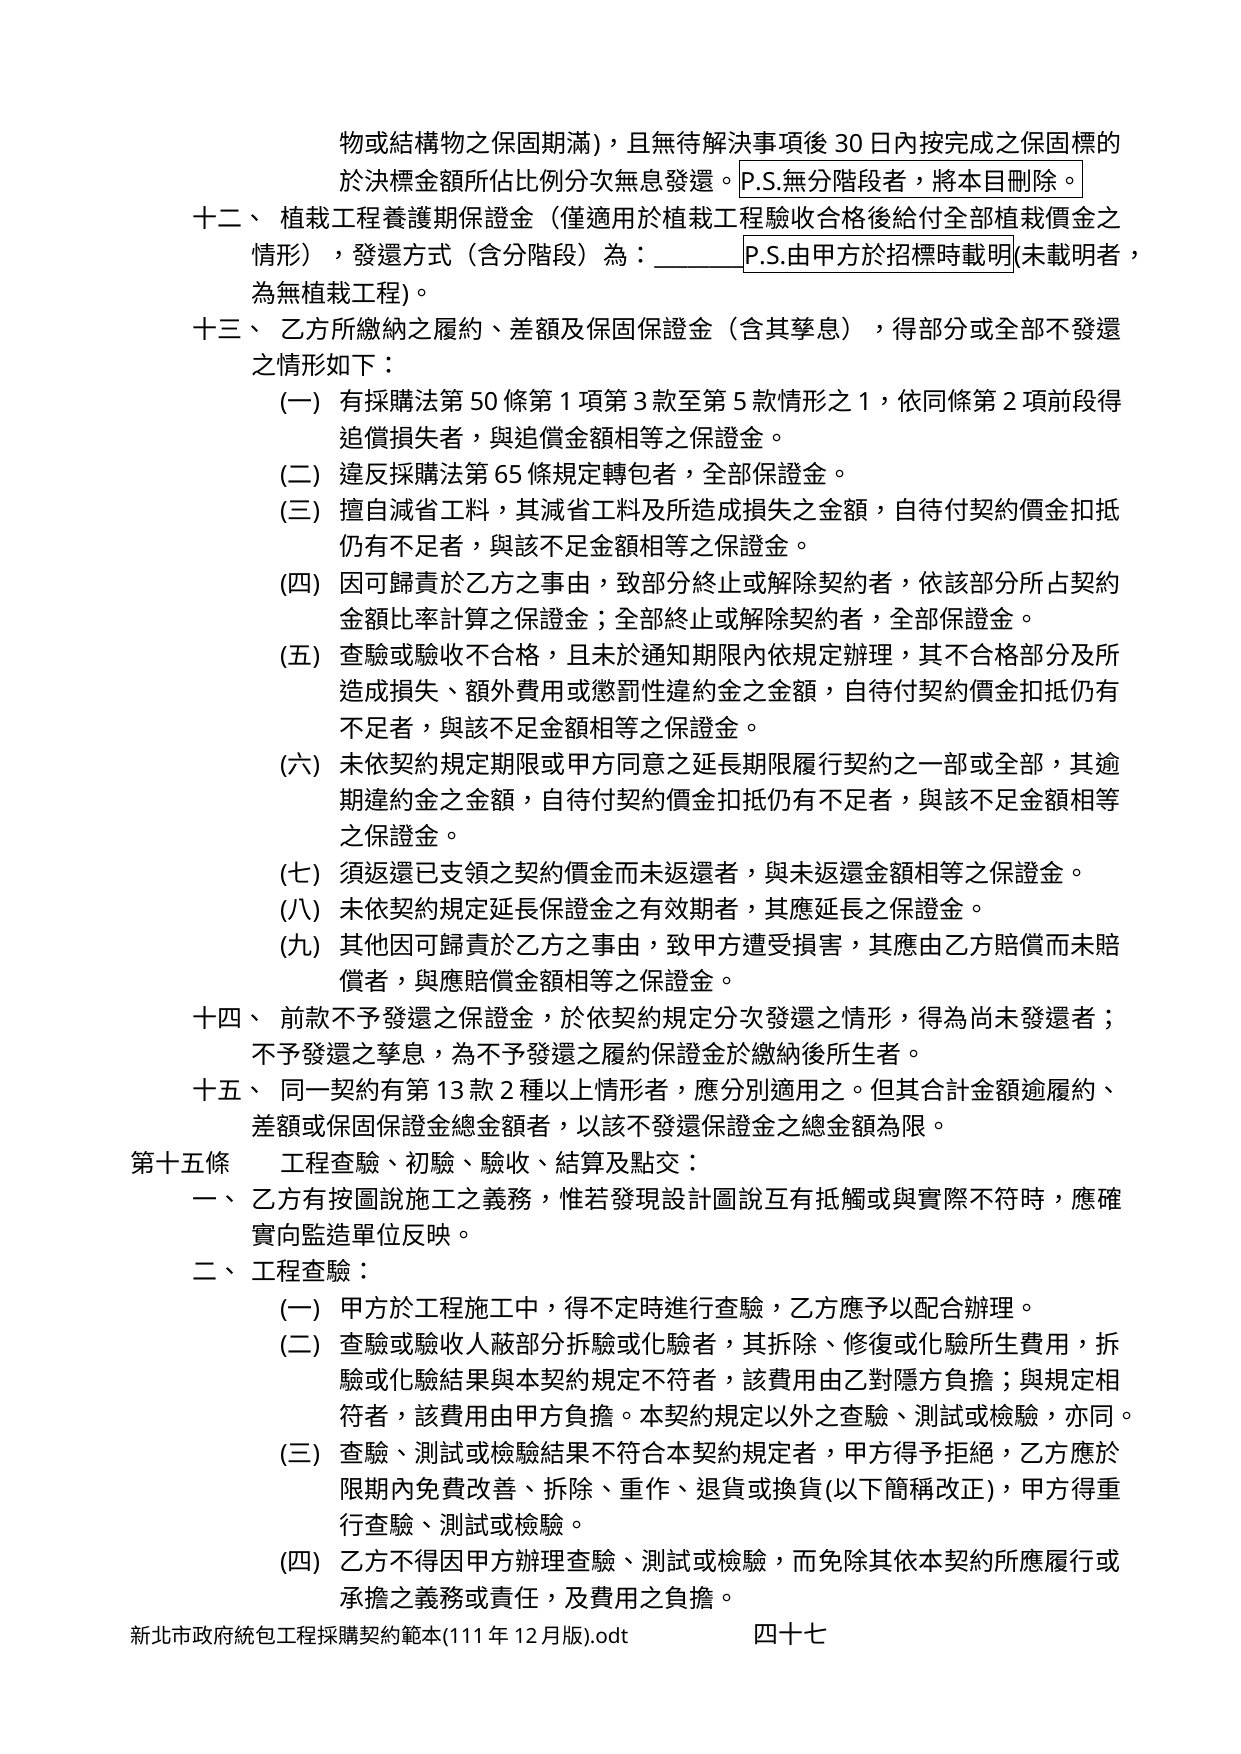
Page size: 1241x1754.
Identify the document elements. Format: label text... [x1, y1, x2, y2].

subtitle 乙方所繳納之履約、差額及保固保證金（含其孳息），得部分或全部不發還之情形如下： [192, 309, 1122, 382]
subtitle 工程查驗、初驗、驗收、結算及點交： [130, 1143, 1122, 1179]
subtitle 因可歸責於乙方之事由，致部分終止或解除契約者，依該部分所占契約金額比率計算之保證金；全部終止或解除契約者，全部保證金。 [280, 563, 1122, 636]
subtitle 乙方不得因甲方辦理查驗、測試或檢驗，而免除其依本契約所應履行或承擔之義務或責任，及費用之負擔。 [280, 1542, 1122, 1614]
subtitle 其他因可歸責於乙方之事由，致甲方遭受損害，其應由乙方賠償而未賠償者，與應賠償金額相等之保證金。 [280, 926, 1122, 998]
subtitle 工程查驗： [192, 1252, 1122, 1288]
subtitle 須返還已支領之契約價金而未返還者，與未返還金額相等之保證金。 [280, 853, 1122, 889]
subtitle 查驗、測試或檢驗結果不符合本契約規定者，甲方得予拒絕，乙方應於限期內免費改善、拆除、重作、退貨或換貨(以下簡稱改正)，甲方得重行查驗、測試或檢驗。 [280, 1433, 1122, 1542]
subtitle 物或結構物之保固期滿)，且無待解決事項後30日內按完成之保固標的於決標金額所佔比例分次無息發還。P.S.無分階段者，將本目刪除。 [280, 124, 1122, 198]
subtitle 查驗或驗收人蔽部分拆驗或化驗者，其拆除、修復或化驗所生費用，拆驗或化驗結果與本契約規定不符者，該費用由乙對隱方負擔；與規定相符者，該費用由甲方負擔。本契約規定以外之查驗、測試或檢驗，亦同。 [280, 1324, 1122, 1433]
subtitle 未依契約規定延長保證金之有效期者，其應延長之保證金。 [280, 889, 1122, 926]
subtitle 同一契約有第13款2種以上情形者，應分別適用之。但其合計金額逾履約、差額或保固保證金總金額者，以該不發還保證金之總金額為限。 [192, 1071, 1122, 1143]
subtitle 甲方於工程施工中，得不定時進行查驗，乙方應予以配合辦理。 [280, 1288, 1122, 1324]
subtitle 有採購法第50條第1項第3款至第5款情形之1，依同條第2項前段得追償損失者，與追償金額相等之保證金。 [280, 382, 1122, 454]
subtitle 植栽工程養護期保證金（僅適用於植栽工程驗收合格後給付全部植栽價金之情形），發還方式（含分階段）為：________P.S.由甲方於招標時載明(未載明者，為無植栽工程)。 [192, 198, 1122, 309]
subtitle 違反採購法第65條規定轉包者，全部保證金。 [280, 454, 1122, 491]
subtitle 未依契約規定期限或甲方同意之延長期限履行契約之一部或全部，其逾期違約金之金額，自待付契約價金扣抵仍有不足者，與該不足金額相等之保證金。 [280, 744, 1122, 853]
subtitle 擅自減省工料，其減省工料及所造成損失之金額，自待付契約價金扣抵仍有不足者，與該不足金額相等之保證金。 [280, 491, 1122, 563]
subtitle 查驗或驗收不合格，且未於通知期限內依規定辦理，其不合格部分及所造成損失、額外費用或懲罰性違約金之金額，自待付契約價金扣抵仍有不足者，與該不足金額相等之保證金。 [280, 636, 1122, 744]
subtitle 乙方有按圖說施工之義務，惟若發現設計圖說互有抵觸或與實際不符時，應確實向監造單位反映。 [192, 1179, 1122, 1252]
subtitle 前款不予發還之保證金，於依契約規定分次發還之情形，得為尚未發還者；不予發還之孳息，為不予發還之履約保證金於繳納後所生者。 [192, 998, 1122, 1071]
